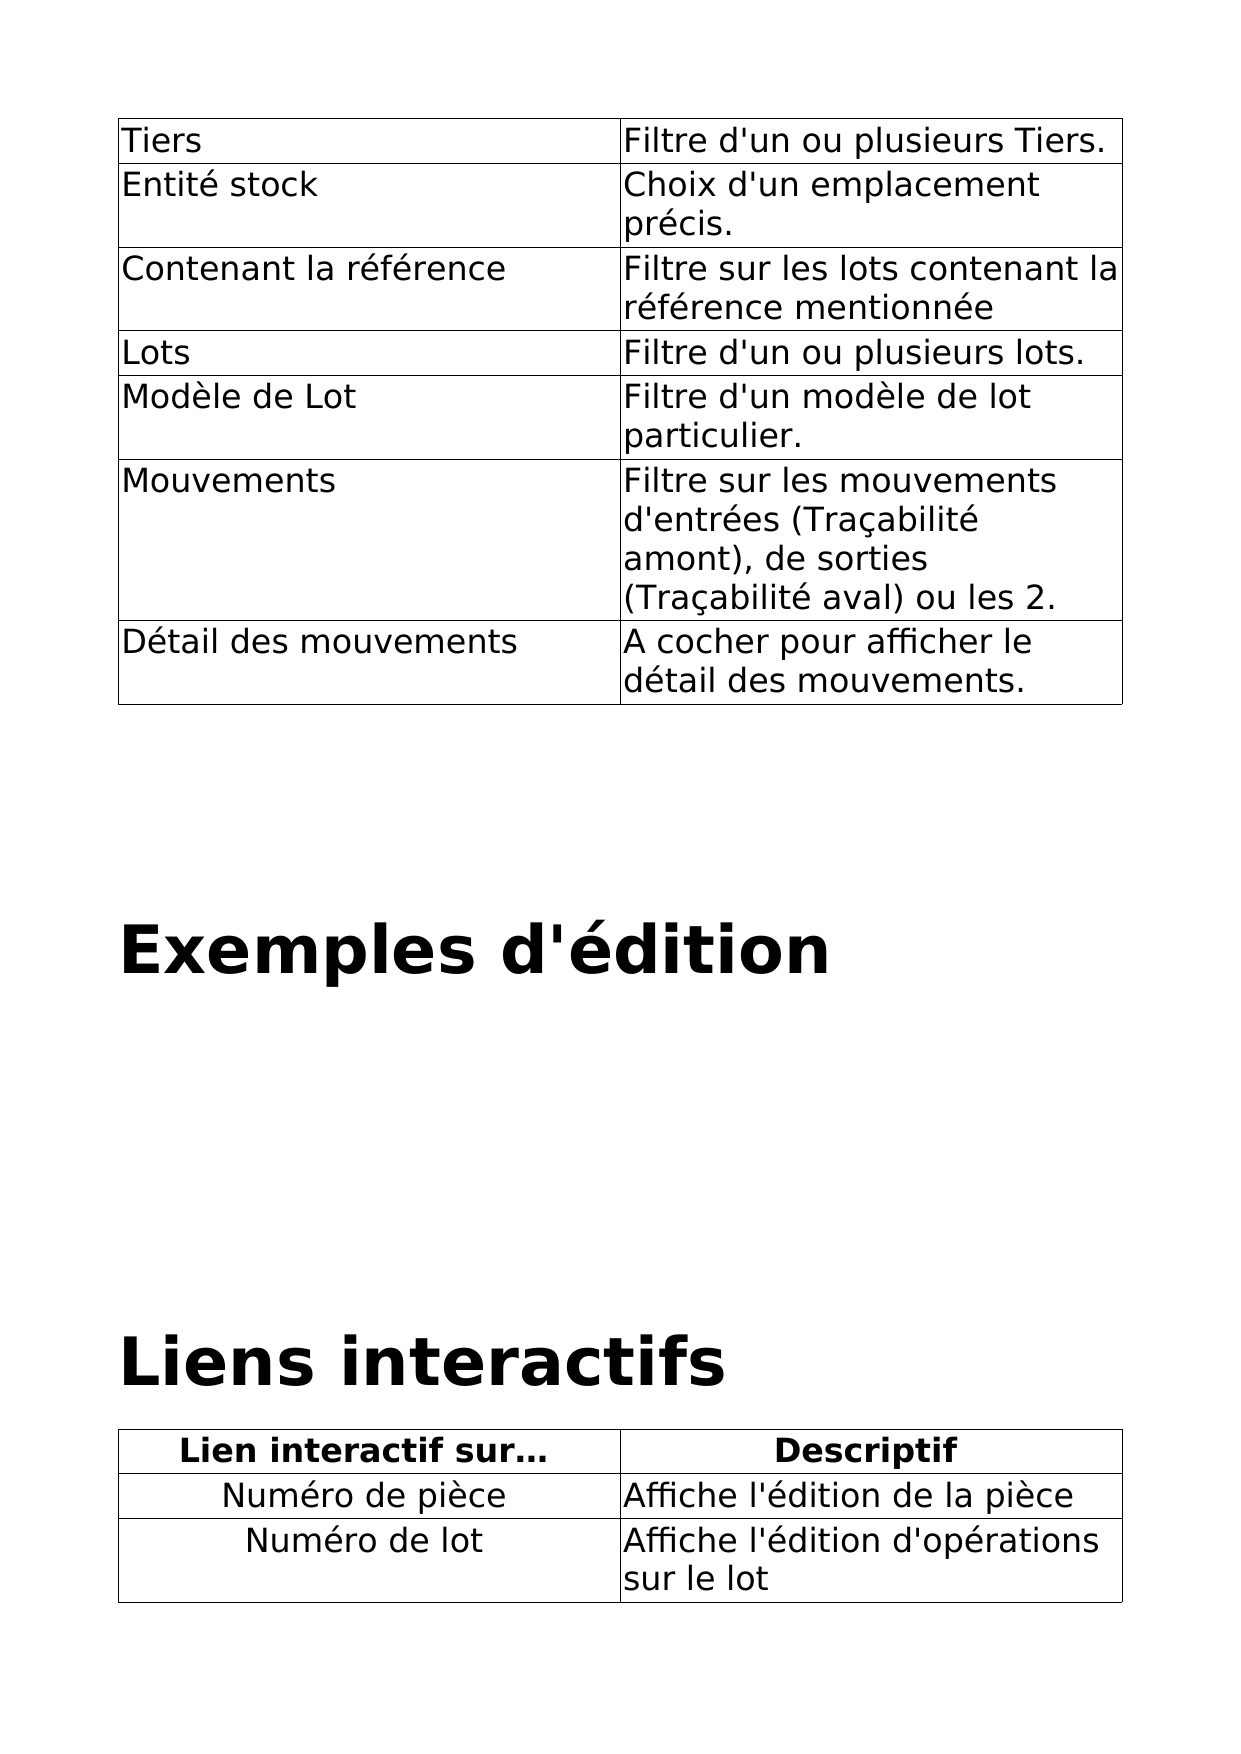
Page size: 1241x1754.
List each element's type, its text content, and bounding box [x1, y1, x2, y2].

table_cell A cocher pour afficher le détail des mouvements. [621, 621, 1122, 704]
table_cell Filtre sur les mouvements d'entrées (Traçabilité amont), de sorties (Traçabilité aval) ou les 2. [621, 460, 1122, 620]
table_cell Affiche l'édition d'opérations sur le lot [621, 1519, 1122, 1602]
table_header Lien interactif sur… [119, 1430, 620, 1473]
subtitle Liens interactifs [118, 1323, 1122, 1401]
table_cell Numéro de pièce [119, 1474, 620, 1518]
table_cell Filtre sur les lots contenant la référence mentionnée [621, 248, 1122, 330]
table_cell Contenant la référence [119, 248, 620, 330]
table_cell Affiche l'édition de la pièce [621, 1474, 1122, 1518]
table_cell Filtre d'un ou plusieurs lots. [621, 331, 1122, 375]
table_cell Tiers [119, 119, 620, 163]
table_cell Numéro de lot [119, 1519, 620, 1602]
subtitle Exemples d'édition [118, 911, 1122, 989]
table_header Descriptif [621, 1430, 1122, 1473]
table_cell Mouvements [119, 460, 620, 620]
table_cell Lots [119, 331, 620, 375]
table_cell Modèle de Lot [119, 376, 620, 459]
table_cell Détail des mouvements [119, 621, 620, 704]
table_cell Filtre d'un ou plusieurs Tiers. [621, 119, 1122, 163]
table_cell Entité stock [119, 164, 620, 247]
table_cell Choix d'un emplacement précis. [621, 164, 1122, 247]
table_cell Filtre d'un modèle de lot particulier. [621, 376, 1122, 459]
